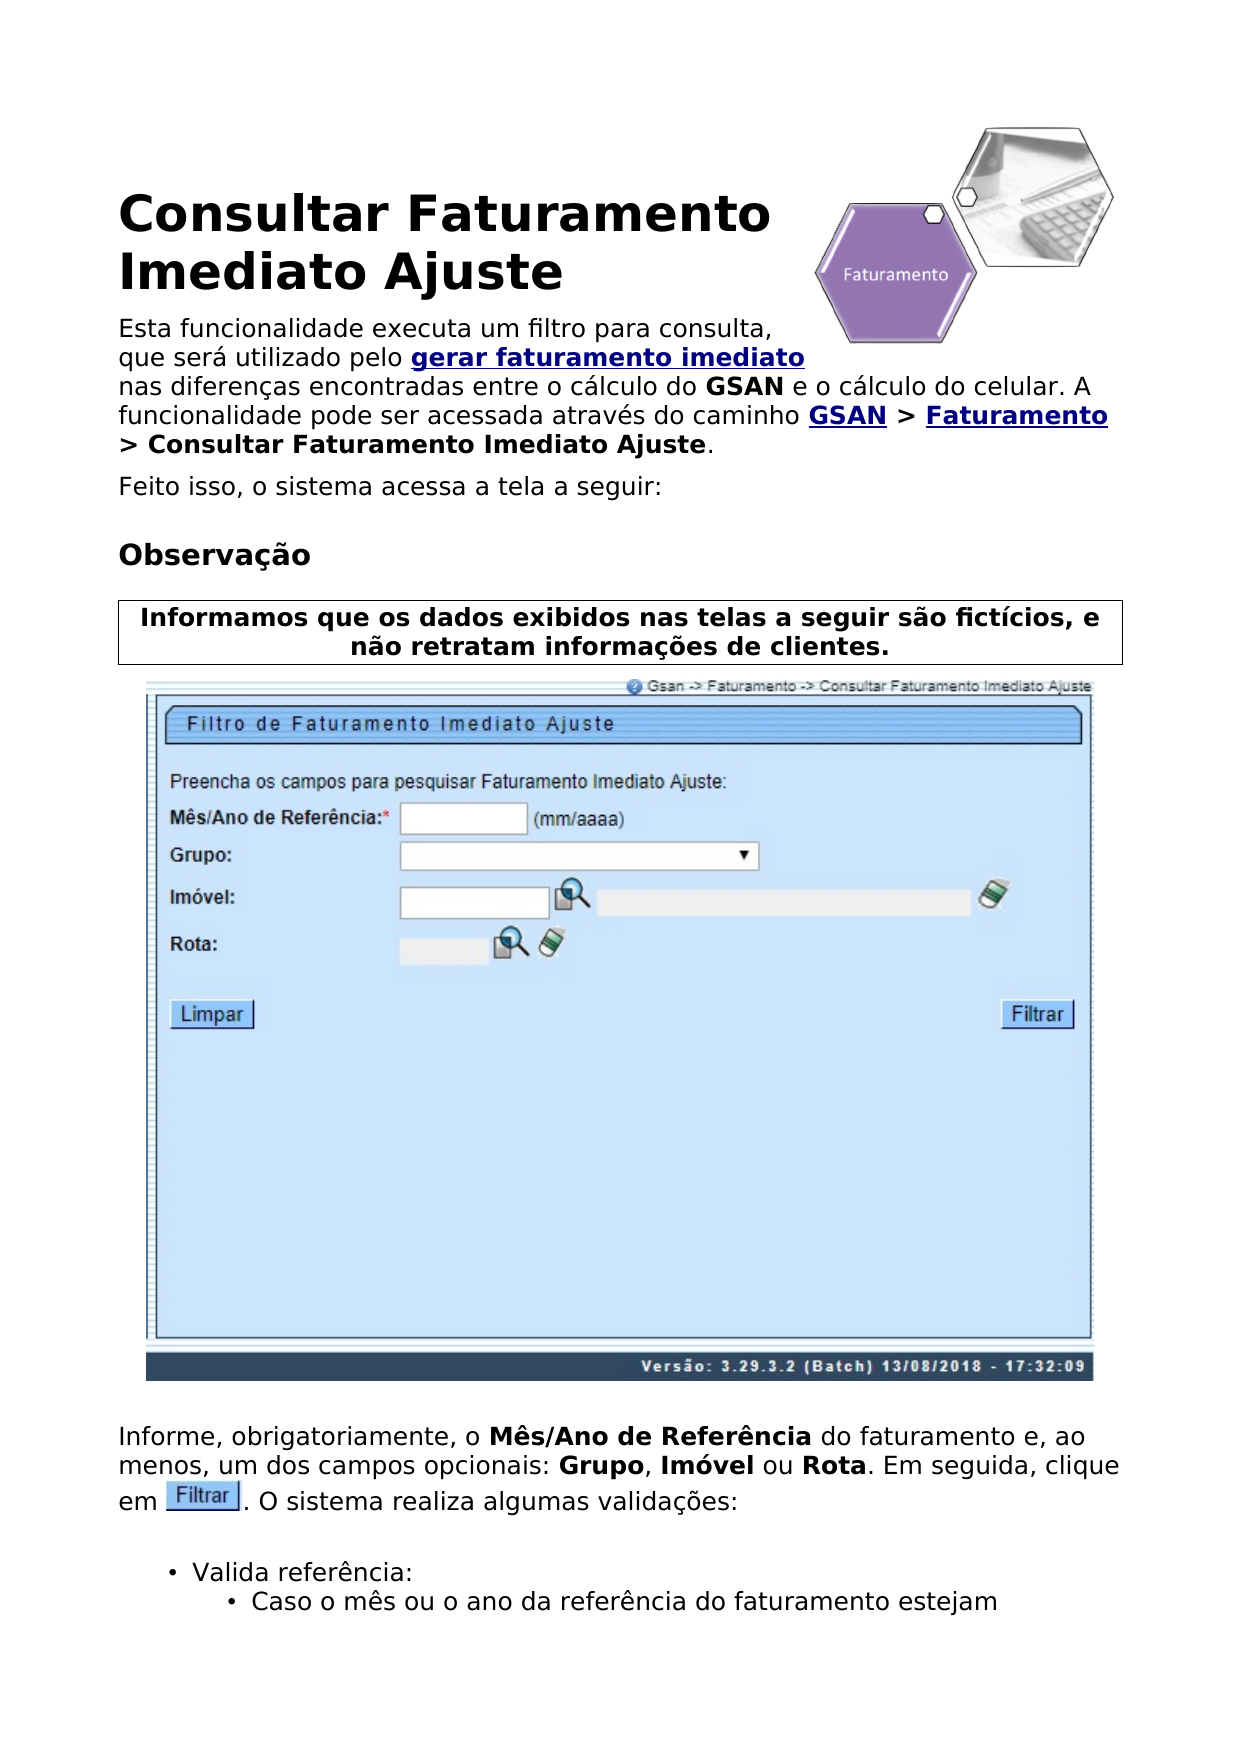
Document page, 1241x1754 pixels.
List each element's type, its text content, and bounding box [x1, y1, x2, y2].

list Caso o mês ou o ano da referência do faturamento estejam [236, 1587, 1122, 1617]
picture [165, 1480, 243, 1511]
table_header Informamos que os dados exibidos nas telas a seguir são fictícios, e não retratam informações de clientes. [119, 601, 1122, 664]
text Esta funcionalidade executa um filtro para consulta, que será utilizado pelo gerar faturamento imediato nas diferenças encontradas entre o cálculo do GSAN e o cálculo do celular. A funcionalidade pode ser acessada através do caminho GSAN > Faturamento > Consultar Faturamento Imediato Ajuste. [118, 314, 1122, 459]
subtitle Observação [118, 539, 1122, 573]
picture [146, 679, 1095, 1381]
picture [809, 118, 1123, 349]
list Valida referência: [177, 1558, 1122, 1587]
text Informe, obrigatoriamente, o Mês/Ano de Referência do faturamento e, ao menos, um dos campos opcionais: Grupo, Imóvel ou Rota. Em seguida, clique em . O sistema realiza algumas validações: [118, 1422, 1122, 1516]
subtitle Consultar Faturamento Imediato Ajuste [118, 185, 809, 301]
text Feito isso, o sistema acessa a tela a seguir: [118, 472, 1122, 501]
